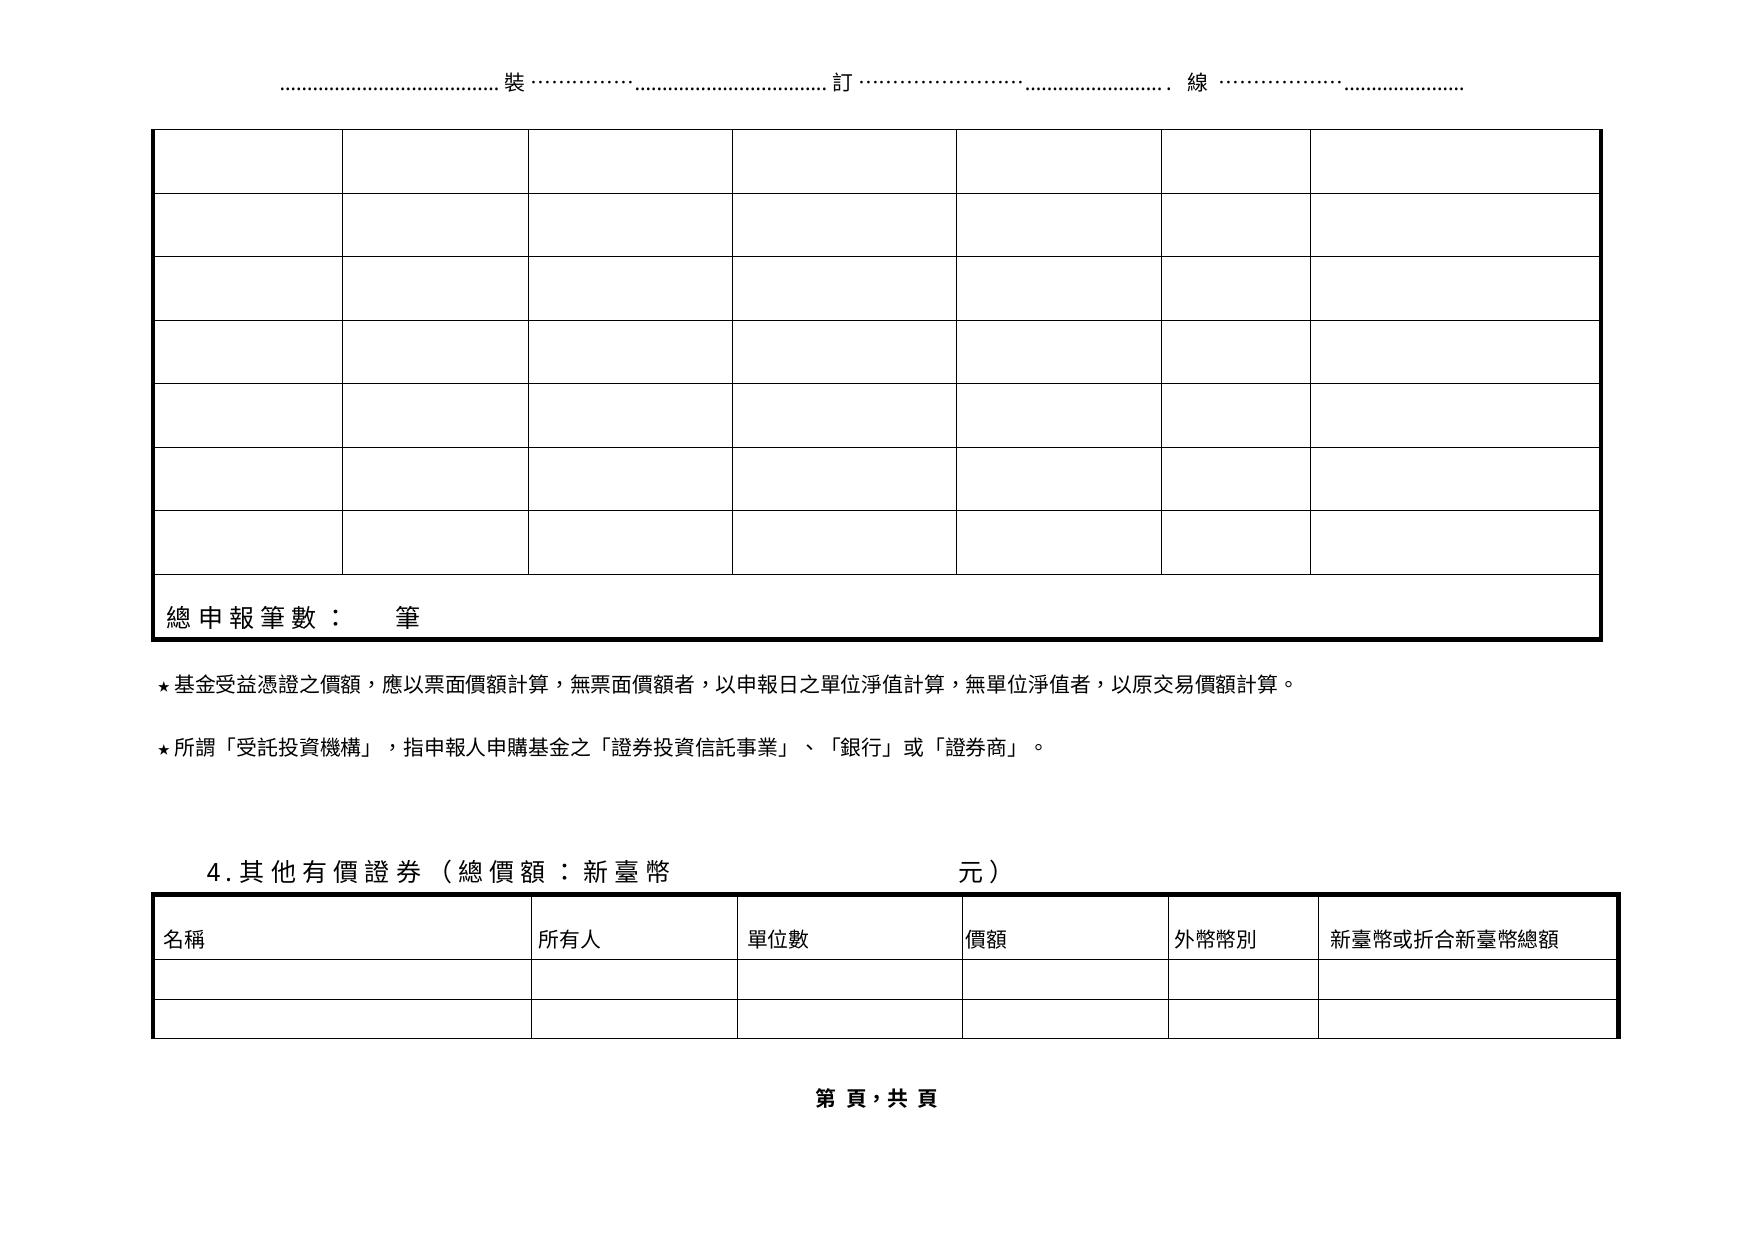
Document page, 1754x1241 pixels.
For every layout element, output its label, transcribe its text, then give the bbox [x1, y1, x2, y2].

table_cell [532, 1000, 737, 1038]
table_cell [343, 130, 528, 192]
table_cell [1162, 130, 1310, 192]
table_cell [957, 448, 1161, 510]
table_cell [1162, 384, 1310, 447]
table_cell [1311, 448, 1599, 510]
table_cell [733, 130, 956, 192]
text ★所謂「受託投資機構」，指申報人申購基金之「證券投資信託事業」、「銀行」或「證券商」。 [153, 704, 1601, 767]
table_cell [155, 448, 342, 510]
table_cell [155, 257, 342, 319]
table_cell [733, 257, 956, 319]
table_cell [1311, 321, 1599, 383]
table_cell [532, 960, 737, 999]
table_cell [1169, 1000, 1318, 1038]
table_header 價額 [963, 897, 1168, 959]
table_cell [155, 321, 342, 383]
table_cell [957, 257, 1161, 319]
table_cell [343, 194, 528, 256]
table_cell [738, 960, 962, 999]
table_cell [529, 194, 732, 256]
table_cell [1162, 321, 1310, 383]
text ★基金受益憑證之價額，應以票面價額計算，無票面價額者，以申報日之單位淨值計算，無單位淨值者，以原交易價額計算。 [153, 642, 1601, 704]
table_cell [1319, 960, 1616, 999]
table_cell [155, 384, 342, 447]
table_cell [1162, 257, 1310, 319]
table_cell [1169, 960, 1318, 999]
table_cell 總申報筆數： 筆 [155, 575, 1599, 637]
table_cell [1162, 194, 1310, 256]
table_cell [1319, 1000, 1616, 1038]
table_cell [957, 130, 1161, 192]
table_cell [1311, 130, 1599, 192]
table_cell [733, 448, 956, 510]
table_cell [529, 384, 732, 447]
table_cell [155, 130, 342, 192]
table_cell [529, 321, 732, 383]
table_cell [155, 960, 531, 999]
table_cell [343, 384, 528, 447]
table_cell [733, 194, 956, 256]
table_cell [529, 130, 732, 192]
table_cell [343, 511, 528, 574]
table_cell [155, 511, 342, 574]
table_header 所有人 [532, 897, 737, 959]
table_cell [1311, 384, 1599, 447]
table_cell [957, 511, 1161, 574]
table_cell [733, 384, 956, 447]
table_cell [957, 194, 1161, 256]
table_cell [155, 1000, 531, 1038]
table_header 外幣幣別 [1169, 897, 1318, 959]
table_cell [1311, 257, 1599, 319]
table_cell [343, 257, 528, 319]
table_header 單位數 [738, 897, 962, 959]
table_cell [733, 321, 956, 383]
table_cell [1311, 511, 1599, 574]
table_cell [529, 448, 732, 510]
table_cell [738, 1000, 962, 1038]
table_cell [343, 448, 528, 510]
table_cell [155, 194, 342, 256]
table_cell [957, 321, 1161, 383]
table_cell [343, 321, 528, 383]
table_cell [963, 960, 1168, 999]
table_cell [733, 511, 956, 574]
table_cell [963, 1000, 1168, 1038]
table_cell [1311, 194, 1599, 256]
table_header 新臺幣或折合新臺幣總額 [1319, 897, 1616, 959]
table_cell [1162, 511, 1310, 574]
text 4.其他有價證券（總價額：新臺幣 元） [195, 829, 1601, 892]
table_header 名稱 [155, 897, 531, 959]
table_cell [529, 257, 732, 319]
table_cell [1162, 448, 1310, 510]
table_cell [957, 384, 1161, 447]
table_cell [529, 511, 732, 574]
